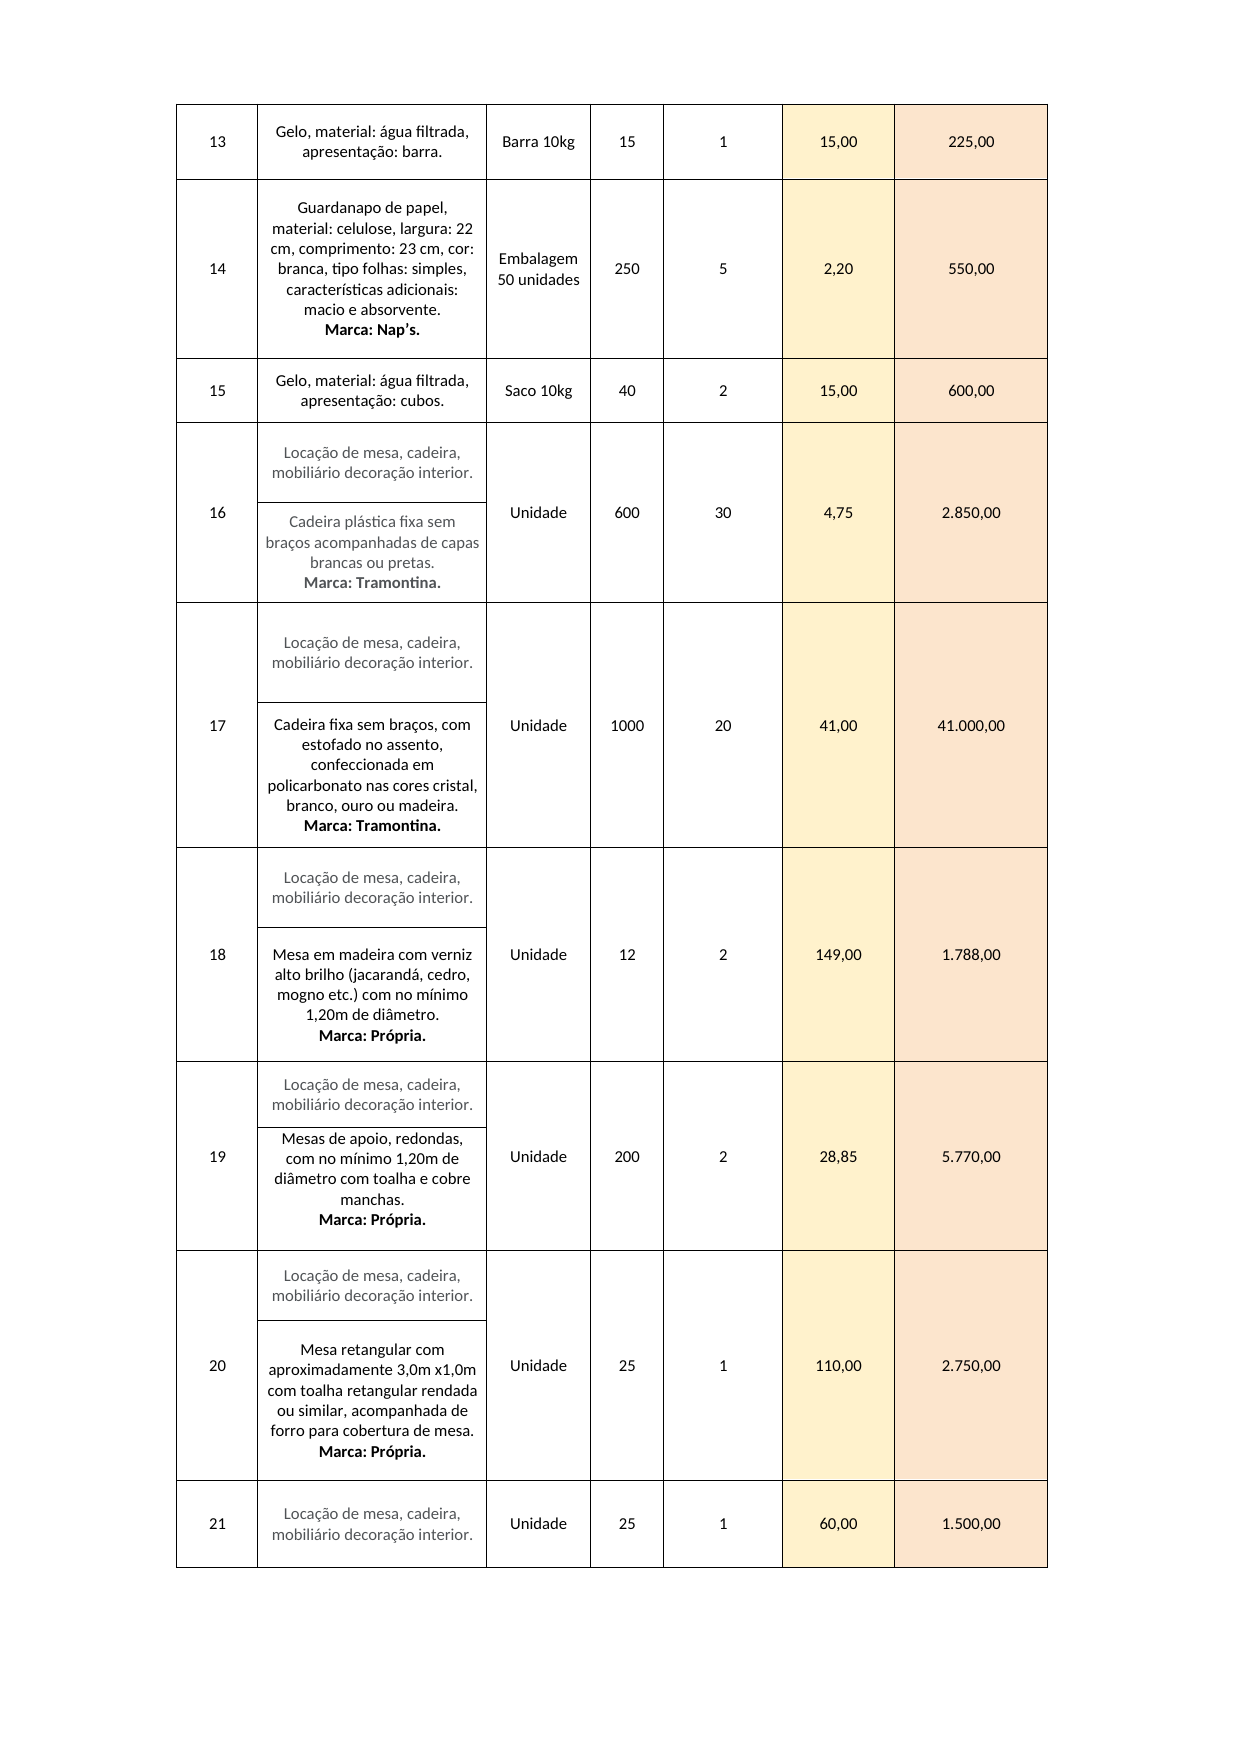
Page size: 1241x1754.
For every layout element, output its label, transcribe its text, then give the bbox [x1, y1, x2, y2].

table_cell 25 [591, 1481, 663, 1567]
table_cell Mesas de apoio, redondas, com no mínimo 1,20m de diâmetro com toalha e cobre manchas. Marca: Própria. [258, 1128, 486, 1250]
table_cell 18 [177, 848, 257, 1061]
table_cell Unidade [487, 1251, 590, 1479]
table_cell Locação de mesa, cadeira, mobiliário decoração interior. [258, 1251, 486, 1320]
table_cell 1 [664, 105, 782, 178]
table_cell 13 [177, 105, 257, 178]
table_cell 30 [664, 423, 782, 602]
table_cell 15,00 [783, 105, 894, 178]
table_cell 1 [664, 1481, 782, 1567]
table_cell 28,85 [783, 1062, 894, 1250]
table_cell 2.850,00 [895, 423, 1047, 602]
table_cell Unidade [487, 603, 590, 847]
table_cell 15 [591, 105, 663, 178]
table_cell Locação de mesa, cadeira, mobiliário decoração interior. [258, 1481, 486, 1567]
table_cell 250 [591, 180, 663, 358]
table_cell Gelo, material: água filtrada, apresentação: barra. [258, 105, 486, 178]
table_cell 19 [177, 1062, 257, 1250]
table_cell 41,00 [783, 603, 894, 847]
table_cell 5.770,00 [895, 1062, 1047, 1250]
table_cell Unidade [487, 423, 590, 602]
table_cell Mesa retangular com aproximadamente 3,0m x1,0m com toalha retangular rendada ou similar, acompanhada de forro para cobertura de mesa. Marca: Própria. [258, 1321, 486, 1479]
table_cell 550,00 [895, 180, 1047, 358]
table_cell 25 [591, 1251, 663, 1479]
table_cell 1000 [591, 603, 663, 847]
table_cell 4,75 [783, 423, 894, 602]
table_cell 149,00 [783, 848, 894, 1061]
table_cell Guardanapo de papel, material: celulose, largura: 22 cm, comprimento: 23 cm, cor: branca, tipo folhas: simples, características adicionais: macio e absorvente. Marca: Nap’s. [258, 180, 486, 358]
table_cell 1.788,00 [895, 848, 1047, 1061]
table_cell Locação de mesa, cadeira, mobiliário decoração interior. [258, 423, 486, 502]
table_cell 15 [177, 359, 257, 422]
table_cell Unidade [487, 1481, 590, 1567]
table_cell 40 [591, 359, 663, 422]
table_cell 2 [664, 1062, 782, 1250]
table_cell Gelo, material: água filtrada, apresentação: cubos. [258, 359, 486, 422]
table_cell Barra 10kg [487, 105, 590, 178]
table_cell 200 [591, 1062, 663, 1250]
table_cell Cadeira plástica fixa sem braços acompanhadas de capas brancas ou pretas. Marca: Tramontina. [258, 503, 486, 602]
table_cell 5 [664, 180, 782, 358]
table_cell Mesa em madeira com verniz alto brilho (jacarandá, cedro, mogno etc.) com no mínimo 1,20m de diâmetro. Marca: Própria. [258, 928, 486, 1061]
table_cell Locação de mesa, cadeira, mobiliário decoração interior. [258, 603, 486, 702]
table_cell 1.500,00 [895, 1481, 1047, 1567]
table_cell 1 [664, 1251, 782, 1479]
table_cell Saco 10kg [487, 359, 590, 422]
table_cell Unidade [487, 1062, 590, 1250]
table_cell Locação de mesa, cadeira, mobiliário decoração interior. [258, 848, 486, 927]
table_cell 600 [591, 423, 663, 602]
table_cell 2.750,00 [895, 1251, 1047, 1479]
table_cell 12 [591, 848, 663, 1061]
table_cell 20 [177, 1251, 257, 1479]
table_cell 2,20 [783, 180, 894, 358]
table_cell 17 [177, 603, 257, 847]
table_cell 600,00 [895, 359, 1047, 422]
table_cell 21 [177, 1481, 257, 1567]
table_cell Embalagem 50 unidades [487, 180, 590, 358]
table_cell 2 [664, 359, 782, 422]
table_cell 60,00 [783, 1481, 894, 1567]
table_cell Cadeira fixa sem braços, com estofado no assento, confeccionada em policarbonato nas cores cristal, branco, ouro ou madeira. Marca: Tramontina. [258, 703, 486, 847]
table_cell Locação de mesa, cadeira, mobiliário decoração interior. [258, 1062, 486, 1127]
table_cell 16 [177, 423, 257, 602]
table_cell 2 [664, 848, 782, 1061]
table_cell 110,00 [783, 1251, 894, 1479]
table_cell Unidade [487, 848, 590, 1061]
table_cell 20 [664, 603, 782, 847]
table_cell 14 [177, 180, 257, 358]
table_cell 15,00 [783, 359, 894, 422]
table_cell 225,00 [895, 105, 1047, 178]
table_cell 41.000,00 [895, 603, 1047, 847]
